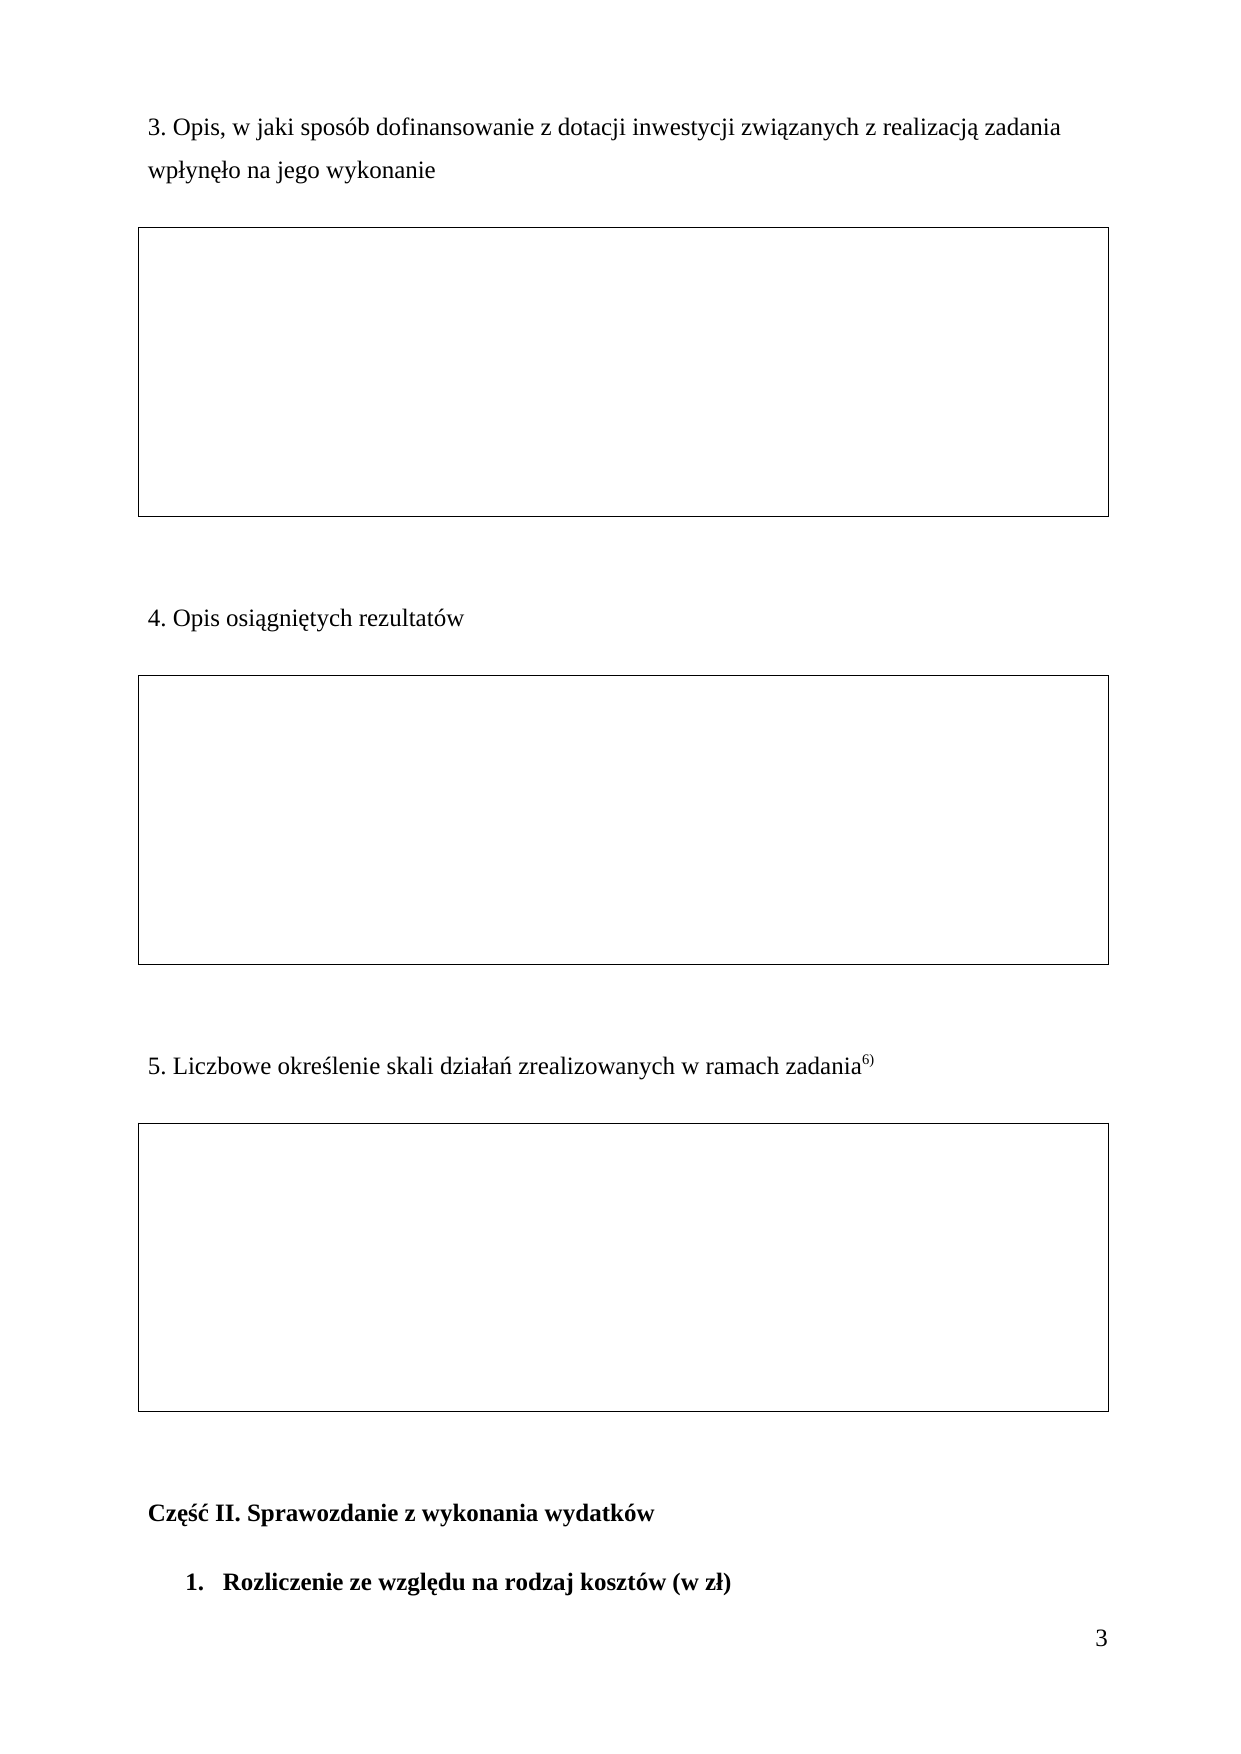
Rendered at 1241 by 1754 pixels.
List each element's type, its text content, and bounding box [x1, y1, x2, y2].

text Część II. Sprawozdanie z wykonania wydatków [148, 1498, 1107, 1527]
table_header [139, 1124, 1068, 1411]
table_header [1069, 1124, 1108, 1411]
text 3. Opis, w jaki sposób dofinansowanie z dotacji inwestycji związanych z realizacją zadania wpłynęło na jego wykonanie [148, 112, 1107, 184]
table_header [139, 676, 1068, 963]
text 5. Liczbowe określenie skali działań zrealizowanych w ramach zadania6) [148, 1051, 1107, 1079]
table_header [1069, 676, 1108, 963]
list Rozliczenie ze względu na rodzaj kosztów (w zł) [185, 1567, 1107, 1595]
text 4. Opis osiągniętych rezultatów [148, 603, 1107, 632]
table_header [1069, 228, 1108, 516]
table_header [139, 228, 1068, 516]
